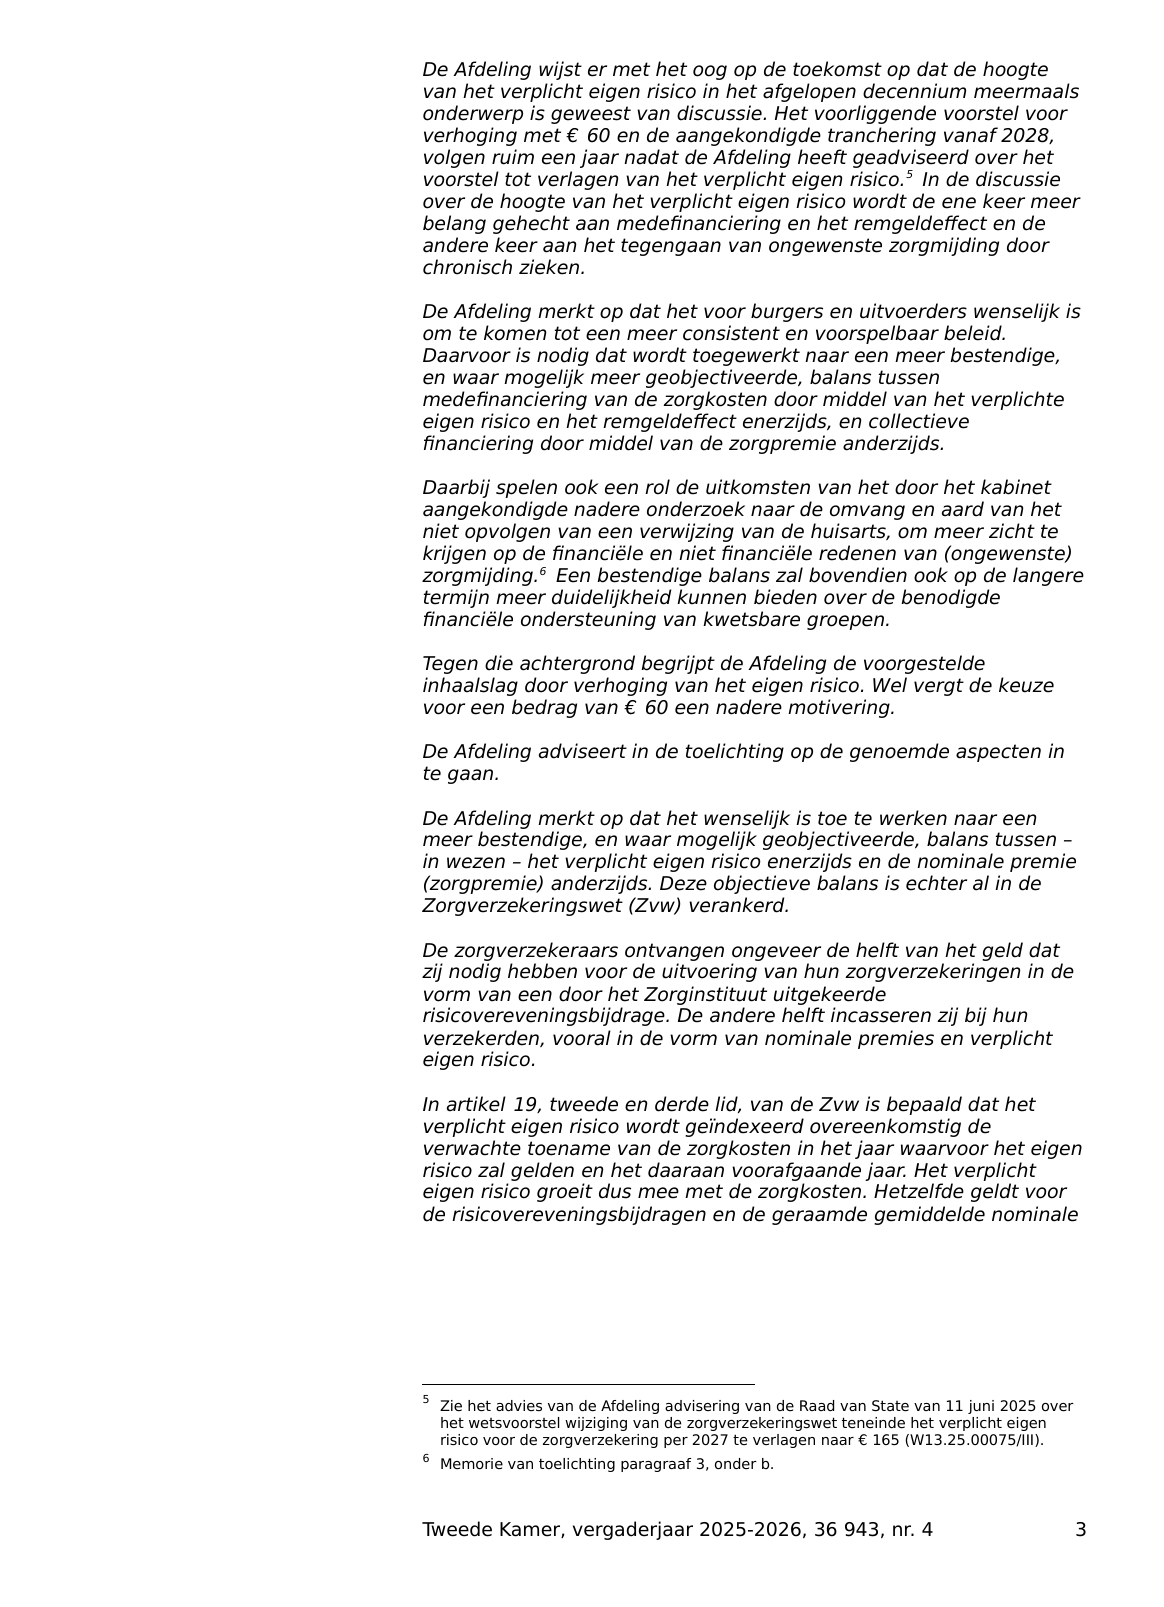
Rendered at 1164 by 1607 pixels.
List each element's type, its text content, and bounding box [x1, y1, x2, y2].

text Memorie van toelichting paragraaf 3, onder b. [422, 1452, 1087, 1474]
text Tegen die achtergrond begrijpt de Afdeling de voorgestelde inhaalslag door verhoging van het eigen risico. Wel vergt de keuze voor een bedrag van € 60 een nadere motivering. [422, 653, 1087, 719]
text De Afdeling merkt op dat het voor burgers en uitvoerders wenselijk is om te komen tot een meer consistent en voorspelbaar beleid. Daarvoor is nodig dat wordt toegewerkt naar een meer bestendige, en waar mogelijk meer geobjectiveerde, balans tussen medefinanciering van de zorgkosten door middel van het verplichte eigen risico en het remgeldeffect enerzijds, en collectieve financiering door middel van de zorgpremie anderzijds. [422, 301, 1087, 455]
text Zie het advies van de Afdeling advisering van de Raad van State van 11 juni 2025 over het wetsvoorstel wijziging van de zorgverzekeringswet teneinde het verplicht eigen risico voor de zorgverzekering per 2027 te verlagen naar € 165 (W13.25.00075/III). [422, 1393, 1087, 1449]
text De Afdeling wijst er met het oog op de toekomst op dat de hoogte van het verplicht eigen risico in het afgelopen decennium meermaals onderwerp is geweest van discussie. Het voorliggende voorstel voor verhoging met € 60 en de aangekondigde tranchering vanaf 2028, volgen ruim een jaar nadat de Afdeling heeft geadviseerd over het voorstel tot verlagen van het verplicht eigen risico. In de discussie over de hoogte van het verplicht eigen risico wordt de ene keer meer belang gehecht aan medefinanciering en het remgeldeffect en de andere keer aan het tegengaan van ongewenste zorgmijding door chronisch zieken. [422, 59, 1087, 279]
text De Afdeling adviseert in de toelichting op de genoemde aspecten in te gaan. [422, 741, 1087, 785]
text De zorgverzekeraars ontvangen ongeveer de helft van het geld dat zij nodig hebben voor de uitvoering van hun zorgverzekeringen in de vorm van een door het Zorginstituut uitgekeerde risicovereveningsbijdrage. De andere helft incasseren zij bij hun verzekerden, vooral in de vorm van nominale premies en verplicht eigen risico. [422, 939, 1087, 1071]
text In artikel 19, tweede en derde lid, van de Zvw is bepaald dat het verplicht eigen risico wordt geïndexeerd overeenkomstig de verwachte toename van de zorgkosten in het jaar waarvoor het eigen risico zal gelden en het daaraan voorafgaande jaar. Het verplicht eigen risico groeit dus mee met de zorgkosten. Hetzelfde geldt voor de risicovereveningsbijdragen en de geraamde gemiddelde nominale premie. Indien het verplicht eigen risico daadwerkelijk ieder jaar zou wordt geïndexeerd, blijf de verhouding tussen dat eigen risico en de (gemiddelde) nominale premie derhalve gelijk. [422, 1093, 1087, 1269]
text Daarbij spelen ook een rol de uitkomsten van het door het kabinet aangekondigde nadere onderzoek naar de omvang en aard van het niet opvolgen van een verwijzing van de huisarts, om meer zicht te krijgen op de financiële en niet financiële redenen van (ongewenste) zorgmijding. Een bestendige balans zal bovendien ook op de langere termijn meer duidelijkheid kunnen bieden over de benodigde financiële ondersteuning van kwetsbare groepen. [422, 477, 1087, 631]
text De Afdeling merkt op dat het wenselijk is toe te werken naar een meer bestendige, en waar mogelijk geobjectiveerde, balans tussen – in wezen – het verplicht eigen risico enerzijds en de nominale premie (zorgpremie) anderzijds. Deze objectieve balans is echter al in de Zorgverzekeringswet (Zvw) verankerd. [422, 807, 1087, 917]
